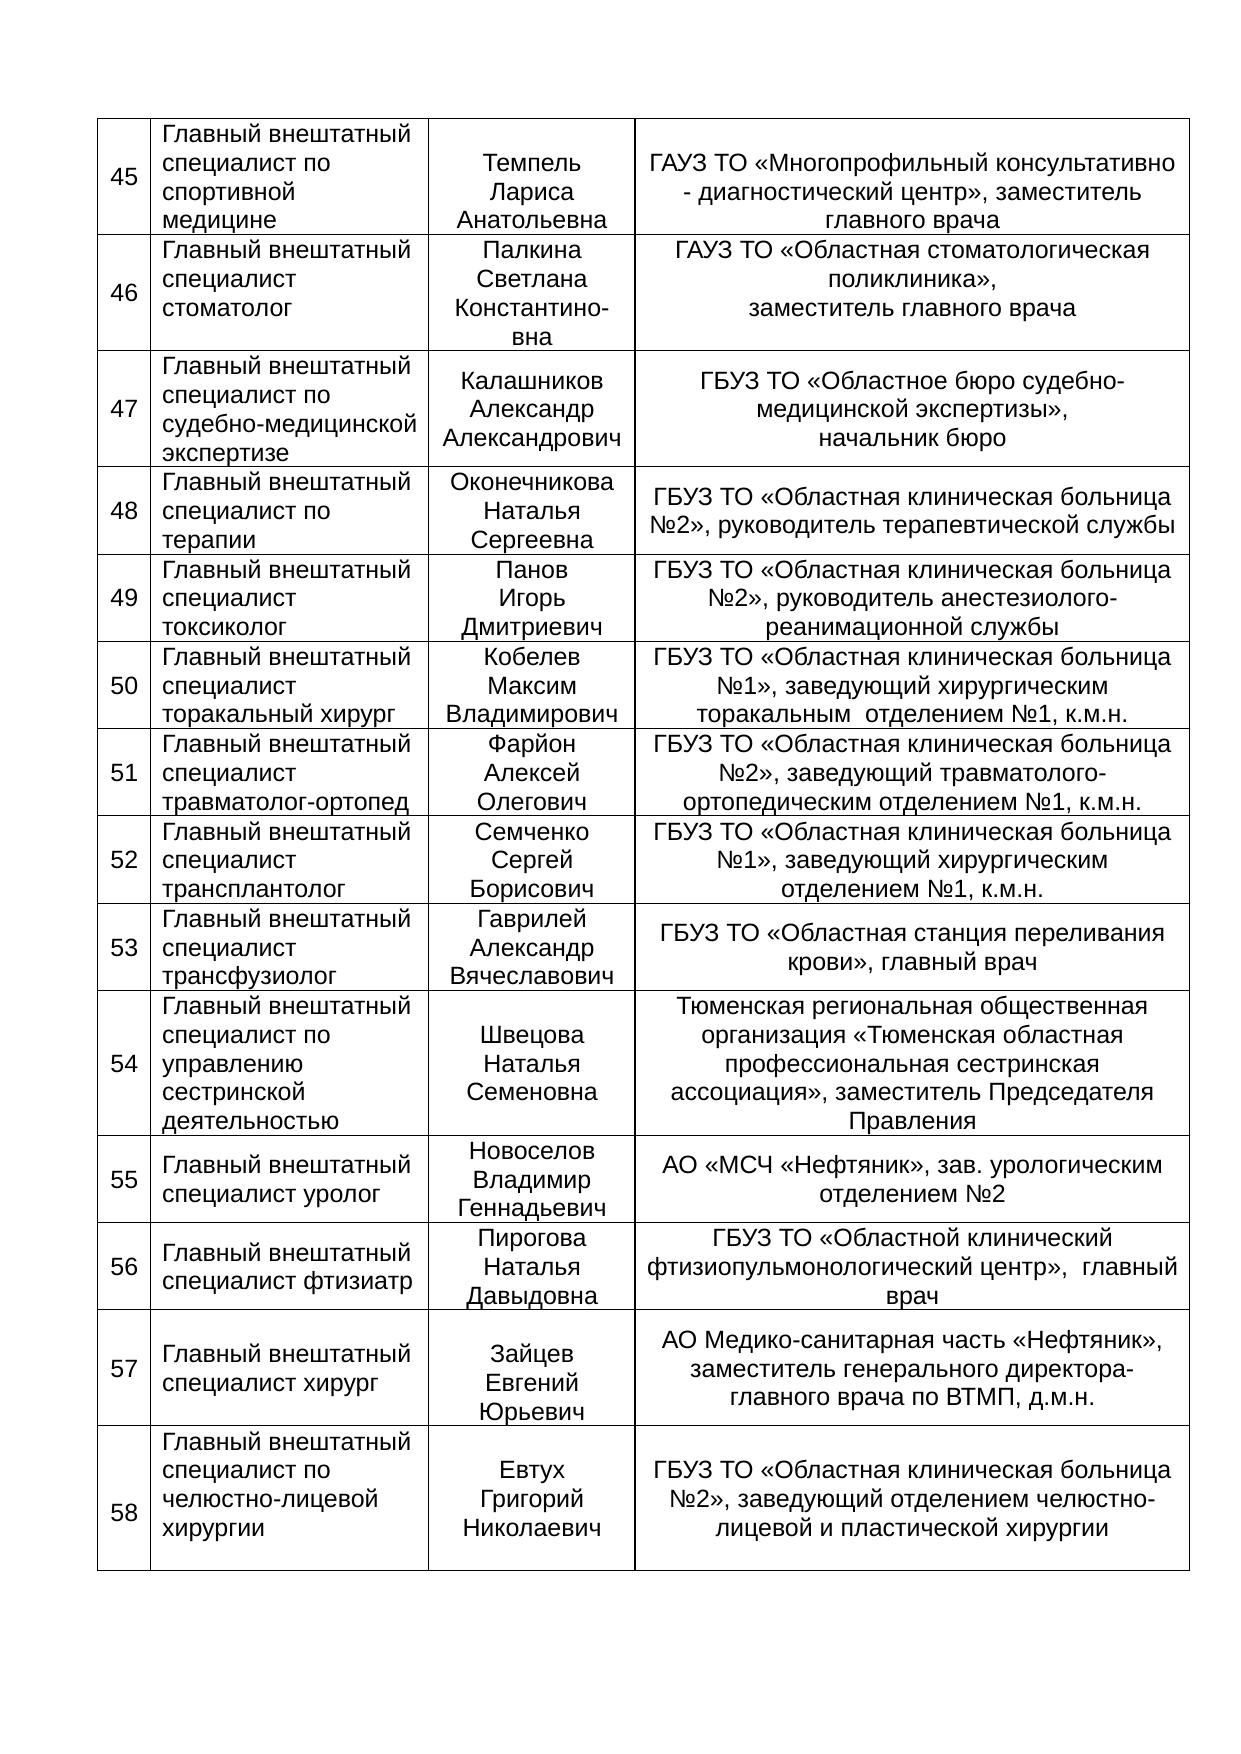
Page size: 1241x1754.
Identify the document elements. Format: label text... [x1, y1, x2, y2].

table_cell ГБУЗ ТО «Областная клиническая больница №2», руководитель терапевтической службы [636, 467, 1189, 553]
table_cell ГБУЗ ТО «Областная клиническая больница №1», заведующий хирургическим торакальным отделением №1, к.м.н. [636, 642, 1189, 728]
table_cell Евтух Григорий Николаевич [429, 1426, 634, 1570]
table_cell Главный внештатный специалист торакальный хирург [151, 642, 428, 728]
table_cell Главный внештатный специалист стоматолог [151, 235, 428, 350]
table_cell 52 [98, 816, 150, 903]
table_cell ГАУЗ ТО «Многопрофильный консультативно - диагностический центр», заместитель главного врача [636, 119, 1189, 234]
table_cell 55 [98, 1136, 150, 1222]
table_cell Зайцев Евгений Юрьевич [429, 1310, 634, 1425]
table_cell Главный внештатный специалист по спортивной медицине [151, 119, 428, 234]
table_cell ГАУЗ ТО «Областная стоматологическая поликлиника», заместитель главного врача [636, 235, 1189, 350]
table_cell 58 [98, 1426, 150, 1570]
table_cell 45 [98, 119, 150, 234]
table_cell Пирогова Наталья Давыдовна [429, 1223, 634, 1309]
table_cell ГБУЗ ТО «Областная клиническая больница №2», заведующий отделением челюстно-лицевой и пластической хирургии [636, 1426, 1189, 1570]
table_cell ГБУЗ ТО «Областной клинический фтизиопульмонологический центр», главный врач [636, 1223, 1189, 1309]
table_cell Гаврилей Александр Вячеславович [429, 904, 634, 990]
table_cell Главный внештатный специалист по терапии [151, 467, 428, 553]
table_cell Главный внештатный специалист трансплантолог [151, 816, 428, 903]
table_cell АО Медико-санитарная часть «Нефтяник», заместитель генерального директора-главного врача по ВТМП, д.м.н. [636, 1310, 1189, 1425]
table_cell 57 [98, 1310, 150, 1425]
table_cell 51 [98, 729, 150, 815]
table_cell Оконечникова Наталья Сергеевна [429, 467, 634, 553]
table_cell ГБУЗ ТО «Областная станция переливания крови», главный врач [636, 904, 1189, 990]
table_cell 54 [98, 991, 150, 1135]
table_cell АО «МСЧ «Нефтяник», зав. урологическим отделением №2 [636, 1136, 1189, 1222]
table_cell 53 [98, 904, 150, 990]
table_cell Главный внештатный специалист фтизиатр [151, 1223, 428, 1309]
table_cell Главный внештатный специалист по судебно-медицинской экспертизе [151, 351, 428, 466]
table_cell ГБУЗ ТО «Областная клиническая больница №2», заведующий травматолого-ортопедическим отделением №1, к.м.н. [636, 729, 1189, 815]
table_cell Палкина Светлана Константино-вна [429, 235, 634, 350]
table_cell Темпель Лариса Анатольевна [429, 119, 634, 234]
table_cell ГБУЗ ТО «Областная клиническая больница №1», заведующий хирургическим отделением №1, к.м.н. [636, 816, 1189, 903]
table_cell Главный внештатный специалист хирург [151, 1310, 428, 1425]
table_cell Семченко Сергей Борисович [429, 816, 634, 903]
table_cell Тюменская региональная общественная организация «Тюменская областная профессиональная сестринская ассоциация», заместитель Председателя Правления [636, 991, 1189, 1135]
table_cell 46 [98, 235, 150, 350]
table_cell Кобелев Максим Владимирович [429, 642, 634, 728]
table_cell Главный внештатный специалист по управлению сестринской деятельностью [151, 991, 428, 1135]
table_cell Главный внештатный специалист по челюстно-лицевой хирургии [151, 1426, 428, 1570]
table_cell Панов Игорь Дмитриевич [429, 555, 634, 641]
table_cell Главный внештатный специалист трансфузиолог [151, 904, 428, 990]
table_cell 49 [98, 555, 150, 641]
table_cell Калашников Александр Александрович [429, 351, 634, 466]
table_cell 47 [98, 351, 150, 466]
table_cell 48 [98, 467, 150, 553]
table_cell ГБУЗ ТО «Областная клиническая больница №2», руководитель анестезиолого-реанимационной службы [636, 555, 1189, 641]
table_cell Фарйон Алексей Олегович [429, 729, 634, 815]
table_cell Новоселов Владимир Геннадьевич [429, 1136, 634, 1222]
table_cell Швецова Наталья Семеновна [429, 991, 634, 1135]
table_cell Главный внештатный специалист токсиколог [151, 555, 428, 641]
table_cell Главный внештатный специалист травматолог-ортопед [151, 729, 428, 815]
table_cell ГБУЗ ТО «Областное бюро судебно-медицинской экспертизы», начальник бюро [636, 351, 1189, 466]
table_cell Главный внештатный специалист уролог [151, 1136, 428, 1222]
table_cell 56 [98, 1223, 150, 1309]
table_cell 50 [98, 642, 150, 728]
